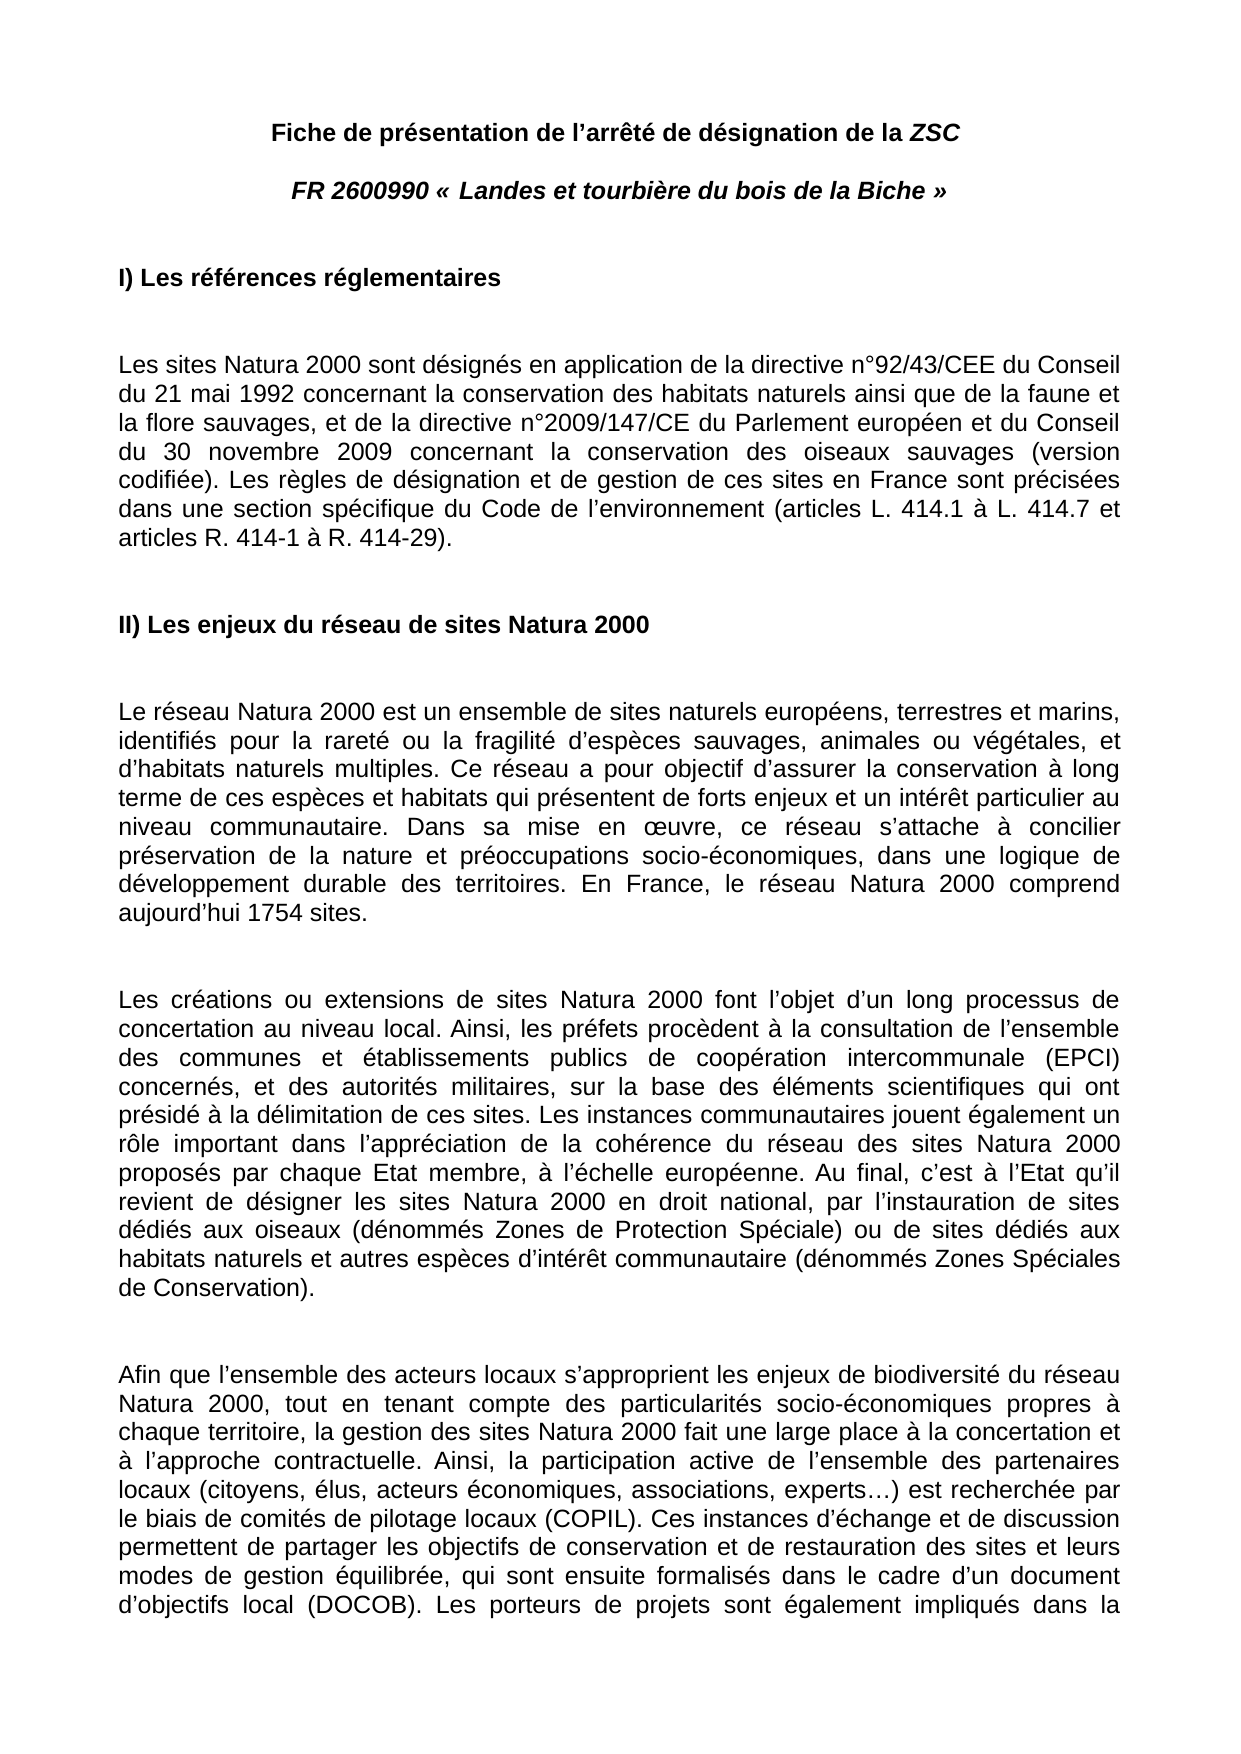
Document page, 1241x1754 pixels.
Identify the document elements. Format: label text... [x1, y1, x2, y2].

text Afin que l’ensemble des acteurs locaux s’approprient les enjeux de biodiversité du réseau Natura 2000, tout en tenant compte des particularités socio-économiques propres à chaque territoire, la gestion des sites Natura 2000 fait une large place à la concertation et à l’approche contractuelle. Ainsi, la participation active de l’ensemble des partenaires locaux (citoyens, élus, acteurs économiques, associations, experts…) est recherchée par le biais de comités de pilotage locaux (COPIL). Ces instances d’échange et de discussion permettent de partager les objectifs de conservation et de restauration des sites et leurs modes de gestion équilibrée, qui sont ensuite formalisés dans le cadre d’un document d’objectifs local (DOCOB). Les porteurs de projets sont également impliqués dans la [118, 1360, 1122, 1618]
text Fiche de présentation de l’arrêté de désignation de la ZSC [118, 118, 1122, 147]
text FR 2600990 « Landes et tourbière du bois de la Biche » [118, 176, 1122, 205]
text Le réseau Natura 2000 est un ensemble de sites naturels européens, terrestres et marins, identifiés pour la rareté ou la fragilité d’espèces sauvages, animales ou végétales, et d’habitats naturels multiples. Ce réseau a pour objectif d’assurer la conservation à long terme de ces espèces et habitats qui présentent de forts enjeux et un intérêt particulier au niveau communautaire. Dans sa mise en œuvre, ce réseau s’attache à concilier préservation de la nature et préoccupations socio-économiques, dans une logique de développement durable des territoires. En France, le réseau Natura 2000 comprend aujourd’hui 1754 sites. [118, 697, 1122, 927]
text II) Les enjeux du réseau de sites Natura 2000 [118, 610, 1122, 638]
text Les sites Natura 2000 sont désignés en application de la directive n°92/43/CEE du Conseil du 21 mai 1992 concernant la conservation des habitats naturels ainsi que de la faune et la flore sauvages, et de la directive n°2009/147/CE du Parlement européen et du Conseil du 30 novembre 2009 concernant la conservation des oiseaux sauvages (version codifiée). Les règles de désignation et de gestion de ces sites en France sont précisées dans une section spécifique du Code de l’environnement (articles L. 414.1 à L. 414.7 et articles R. 414-1 à R. 414-29). [118, 350, 1122, 551]
text I) Les références réglementaires [118, 263, 1122, 292]
text Les créations ou extensions de sites Natura 2000 font l’objet d’un long processus de concertation au niveau local. Ainsi, les préfets procèdent à la consultation de l’ensemble des communes et établissements publics de coopération intercommunale (EPCI) concernés, et des autorités militaires, sur la base des éléments scientifiques qui ont présidé à la délimitation de ces sites. Les instances communautaires jouent également un rôle important dans l’appréciation de la cohérence du réseau des sites Natura 2000 proposés par chaque Etat membre, à l’échelle européenne. Au final, c’est à l’Etat qu’il revient de désigner les sites Natura 2000 en droit national, par l’instauration de sites dédiés aux oiseaux (dénommés Zones de Protection Spéciale) ou de sites dédiés aux habitats naturels et autres espèces d’intérêt communautaire (dénommés Zones Spéciales de Conservation). [118, 985, 1122, 1301]
